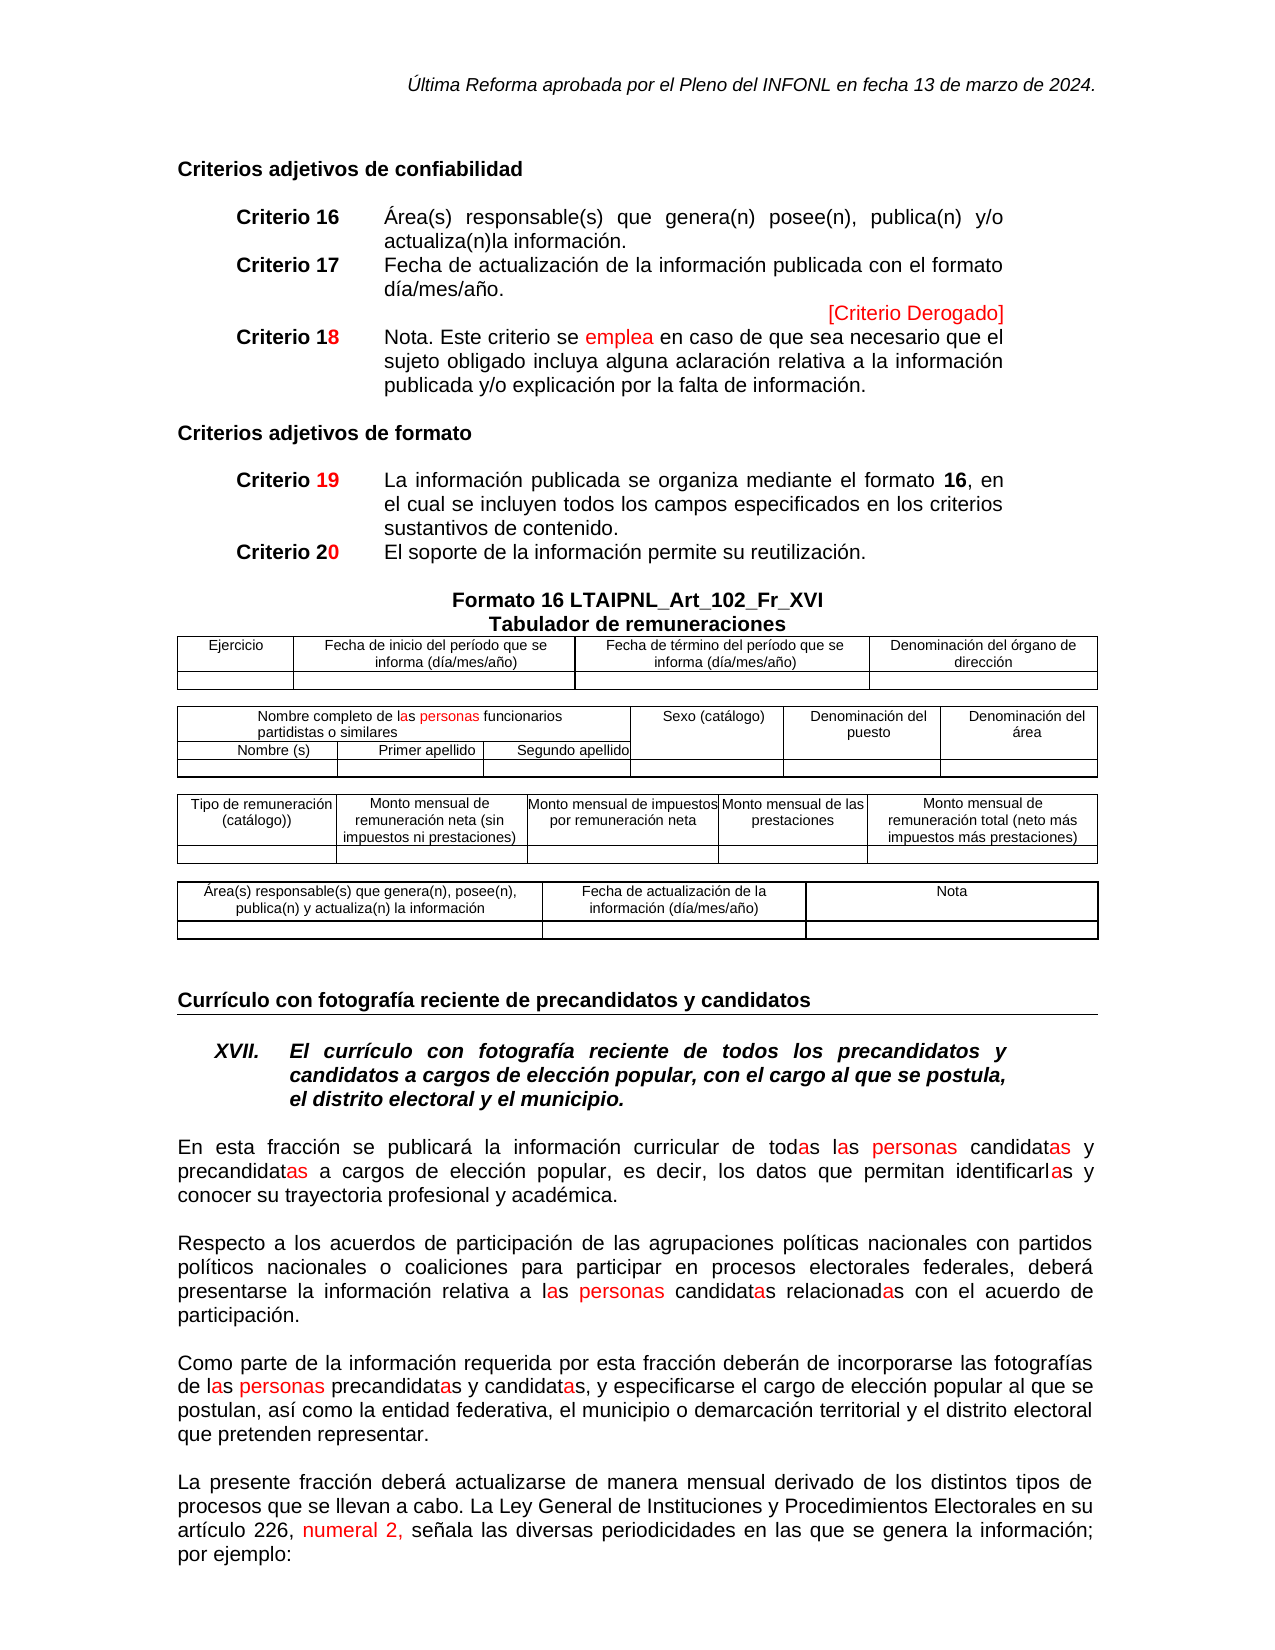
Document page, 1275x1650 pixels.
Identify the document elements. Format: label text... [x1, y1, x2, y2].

table_header Fecha de término del período que se informa (día/mes/año) [576, 637, 869, 671]
table_cell [631, 760, 783, 776]
text Criterio 16 Área(s) responsable(s) que genera(n) posee(n), publica(n) y/o actualiza(n)la información. [236, 205, 1004, 253]
text Respecto a los acuerdos de participación de las agrupaciones políticas nacionales con partidos políticos nacionales o coaliciones para participar en procesos electorales federales, deberá presentarse la información relativa a las personas candidatas relacionadas con el acuerdo de participación. [177, 1231, 1094, 1326]
table_header Denominación del área [941, 707, 1097, 759]
table_header Fecha de inicio del período que se informa (día/mes/año) [294, 637, 574, 671]
text Criterio 17 Fecha de actualización de la información publicada con el formato día/mes/año. [236, 253, 1004, 301]
text La presente fracción deberá actualizarse de manera mensual derivado de los distintos tipos de procesos que se llevan a cabo. La Ley General de Instituciones y Procedimientos Electorales en su artículo 226, numeral 2, señala las diversas periodicidades en las que se genera la información; por ejemplo: [177, 1470, 1094, 1566]
text Como parte de la información requerida por esta fracción deberán de incorporarse las fotografías de las personas precandidatas y candidatas, y especificarse el cargo de elección popular al que se postulan, así como la entidad federativa, el municipio o demarcación territorial y el distrito electoral que pretenden representar. [177, 1350, 1094, 1446]
table_header Fecha de actualización de la información (día/mes/año) [543, 883, 805, 920]
table_header Monto mensual de remuneración total (neto más impuestos más prestaciones) [868, 795, 1097, 845]
table_cell [178, 846, 336, 863]
text Criterio 20 El soporte de la información permite su reutilización. [236, 540, 1004, 564]
table_cell [484, 760, 630, 776]
table_header Monto mensual de remuneración neta (sin impuestos ni prestaciones) [337, 795, 527, 845]
table_cell [178, 922, 542, 938]
table_cell [178, 672, 293, 688]
table_header Monto mensual de impuestos por remuneración neta [528, 795, 718, 845]
table_header Denominación del órgano de dirección [870, 637, 1097, 671]
table_cell [719, 846, 867, 863]
table_cell [784, 760, 940, 776]
subtitle XVII. El currículo con fotografía reciente de todos los precandidatos y candidatos a cargos de elección popular, con el cargo al que se postula, el distrito electoral y el municipio. [214, 1039, 1009, 1111]
text Currículo con fotografía reciente de precandidatos y candidatos [177, 988, 1098, 1014]
table_header Sexo (catálogo) [631, 707, 783, 759]
table_cell [528, 846, 718, 863]
table_cell Segundo apellido [484, 742, 630, 759]
text Criterios adjetivos de formato [177, 420, 1098, 444]
table_cell [941, 760, 1097, 776]
text Tabulador de remuneraciones [177, 612, 1098, 636]
table_cell [294, 672, 574, 688]
table_cell [337, 846, 527, 863]
table_header Denominación del puesto [784, 707, 940, 759]
text [Criterio Derogado] [236, 301, 1004, 324]
text Formato 16 LTAIPNL_Art_102_Fr_XVI [177, 588, 1098, 612]
table_header Área(s) responsable(s) que genera(n), posee(n), publica(n) y actualiza(n) la información [178, 883, 542, 920]
text Criterios adjetivos de confiabilidad [177, 157, 1098, 181]
table_cell [870, 672, 1097, 688]
text Criterio 19 La información publicada se organiza mediante el formato 16, en el cual se incluyen todos los campos especificados en los criterios sustantivos de contenido. [236, 468, 1004, 540]
table_cell [868, 846, 1097, 863]
text En esta fracción se publicará la información curricular de todas las personas candidatas y precandidatas a cargos de elección popular, es decir, los datos que permitan identificarlas y conocer su trayectoria profesional y académica. [177, 1135, 1094, 1207]
text Criterio 18 Nota. Este criterio se emplea en caso de que sea necesario que el sujeto obligado incluya alguna aclaración relativa a la información publicada y/o explicación por la falta de información. [236, 324, 1004, 396]
table_cell [338, 760, 483, 776]
table_cell Nombre (s) [178, 742, 337, 759]
table_header Monto mensual de las prestaciones [719, 795, 867, 845]
table_header Tipo de remuneración (catálogo)) [178, 795, 336, 845]
table_cell Primer apellido [338, 742, 483, 759]
table_header Nota [807, 883, 1097, 920]
table_cell [543, 922, 805, 938]
table_header Ejercicio [178, 637, 293, 671]
table_header Nombre completo de las personas funcionarios partidistas o similares [178, 707, 630, 741]
table_cell [178, 760, 337, 776]
table_cell [576, 672, 869, 688]
table_cell [807, 922, 1097, 938]
